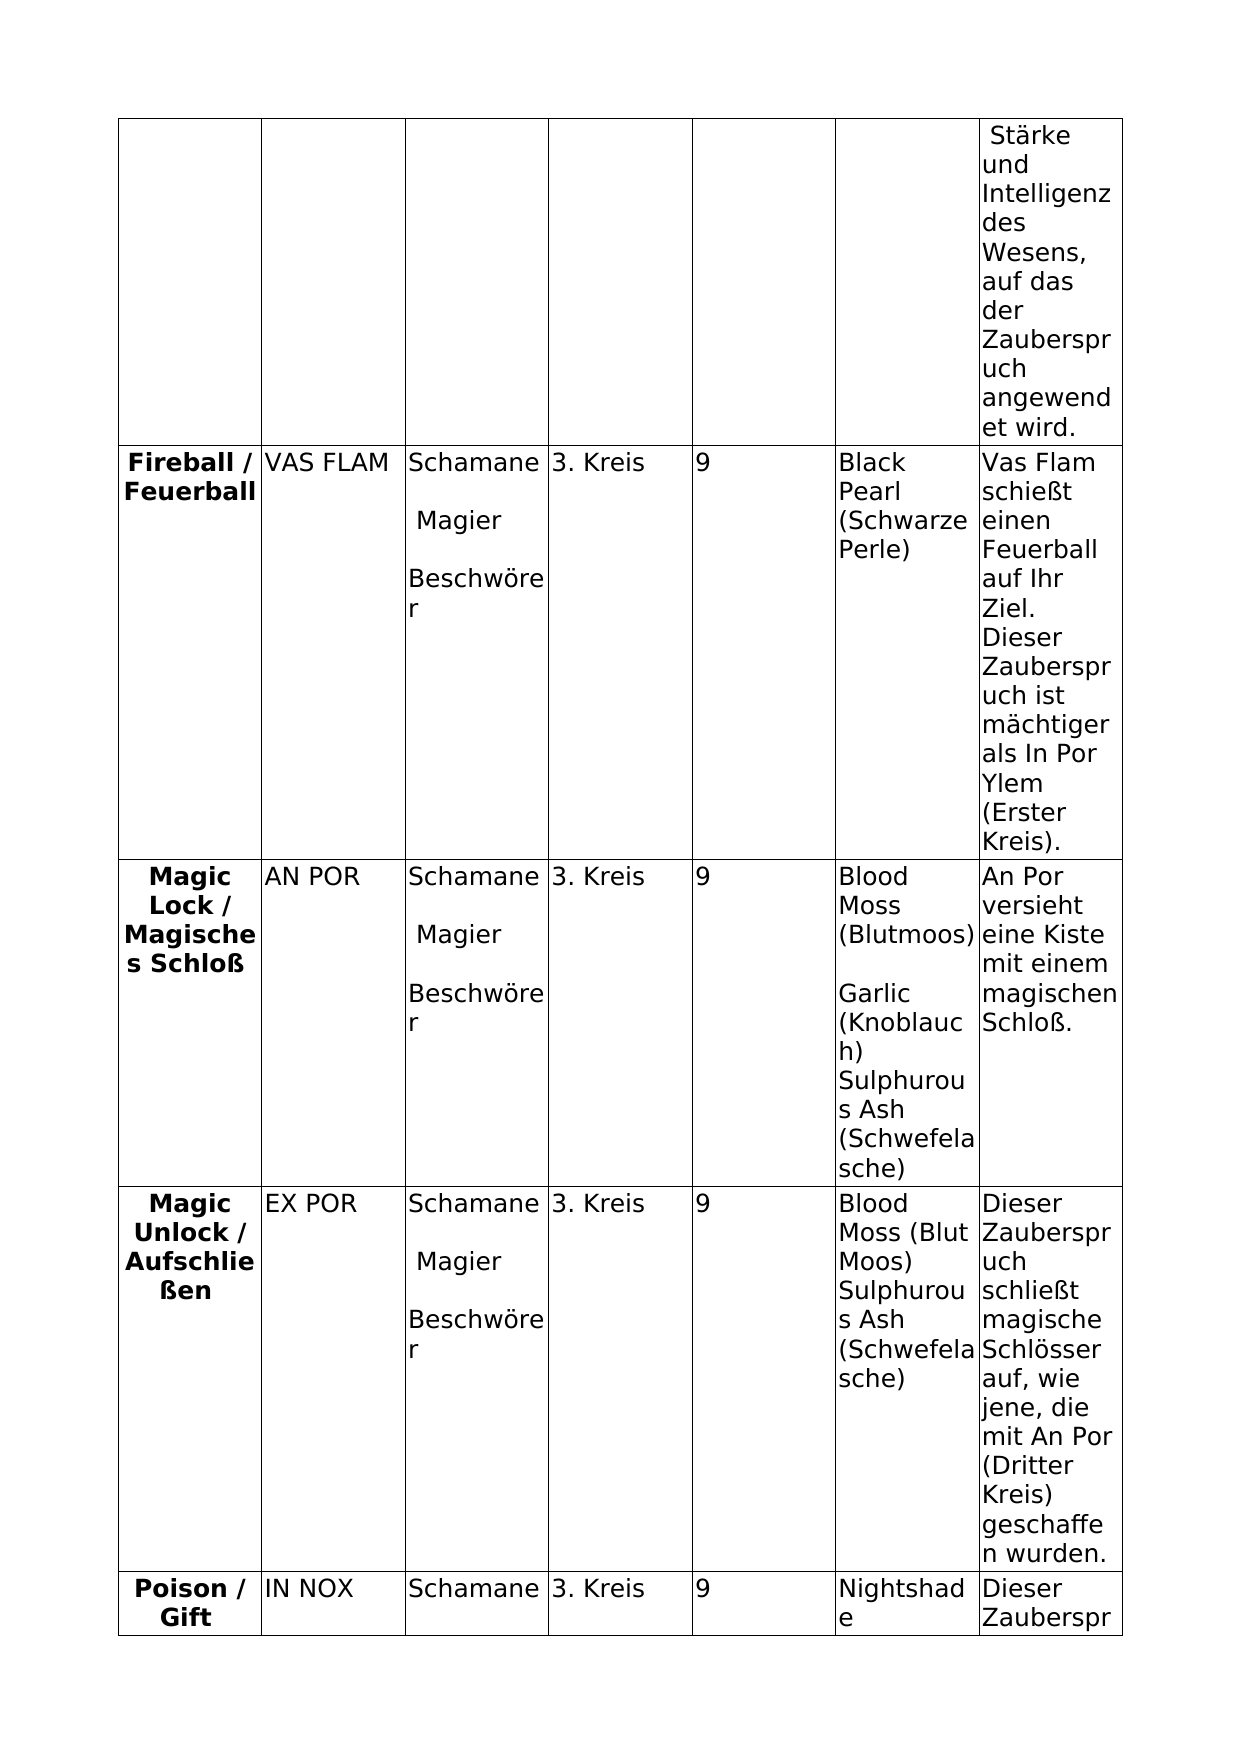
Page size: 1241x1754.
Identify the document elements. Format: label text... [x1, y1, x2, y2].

table_cell [549, 119, 692, 445]
table_cell IN NOX [262, 1572, 405, 1635]
table_cell 3. Kreis [549, 1572, 692, 1635]
table_cell Schamane Magier Beschwörer [406, 860, 548, 1186]
table_cell Fireball / Feuerball [119, 446, 261, 859]
table_cell 3. Kreis [549, 1187, 692, 1571]
table_cell [262, 119, 405, 445]
table_cell [119, 119, 261, 445]
table_cell Blood Moss (Blut Moos) Sulphurous Ash (Schwefelasche) [836, 1187, 979, 1571]
table_cell [836, 119, 979, 445]
table_cell Black Pearl (Schwarze Perle) [836, 446, 979, 859]
table_cell 9 [693, 860, 835, 1186]
table_cell [406, 119, 548, 445]
table_cell 9 [693, 446, 835, 859]
table_cell Magic Lock / Magisches Schloß [119, 860, 261, 1186]
table_cell Vas Flam schießt einen Feuerball auf Ihr Ziel. Dieser Zauberspruch ist mächtiger als In Por Ylem (Erster Kreis). [980, 446, 1122, 859]
table_cell Dieser Zauberspr [980, 1572, 1122, 1635]
table_cell Magic Unlock / Aufschließen [119, 1187, 261, 1571]
table_cell Nightshade [836, 1572, 979, 1635]
table_cell 3. Kreis [549, 446, 692, 859]
table_cell VAS FLAM [262, 446, 405, 859]
table_cell Blood Moss (Blutmoos) Garlic (Knoblauch) Sulphurous Ash (Schwefelasche) [836, 860, 979, 1186]
table_cell Poison / Gift [119, 1572, 261, 1635]
table_cell EX POR [262, 1187, 405, 1571]
table_cell [693, 119, 835, 445]
table_cell Schamane Magier Beschwörer [406, 1187, 548, 1571]
table_cell Dieser Zauberspruch schließt magische Schlösser auf, wie jene, die mit An Por (Dritter Kreis) geschaffen wurden. [980, 1187, 1122, 1571]
table_cell 9 [693, 1187, 835, 1571]
table_cell An Por versieht eine Kiste mit einem magischen Schloß. [980, 860, 1122, 1186]
table_cell AN POR [262, 860, 405, 1186]
table_cell 3. Kreis [549, 860, 692, 1186]
table_cell Schamane [406, 1572, 548, 1635]
table_cell Schamane Magier Beschwörer [406, 446, 548, 859]
table_cell 9 [693, 1572, 835, 1635]
table_cell Stärke und Intelligenz des Wesens, auf das der Zauberspruch angewendet wird. [980, 119, 1122, 445]
